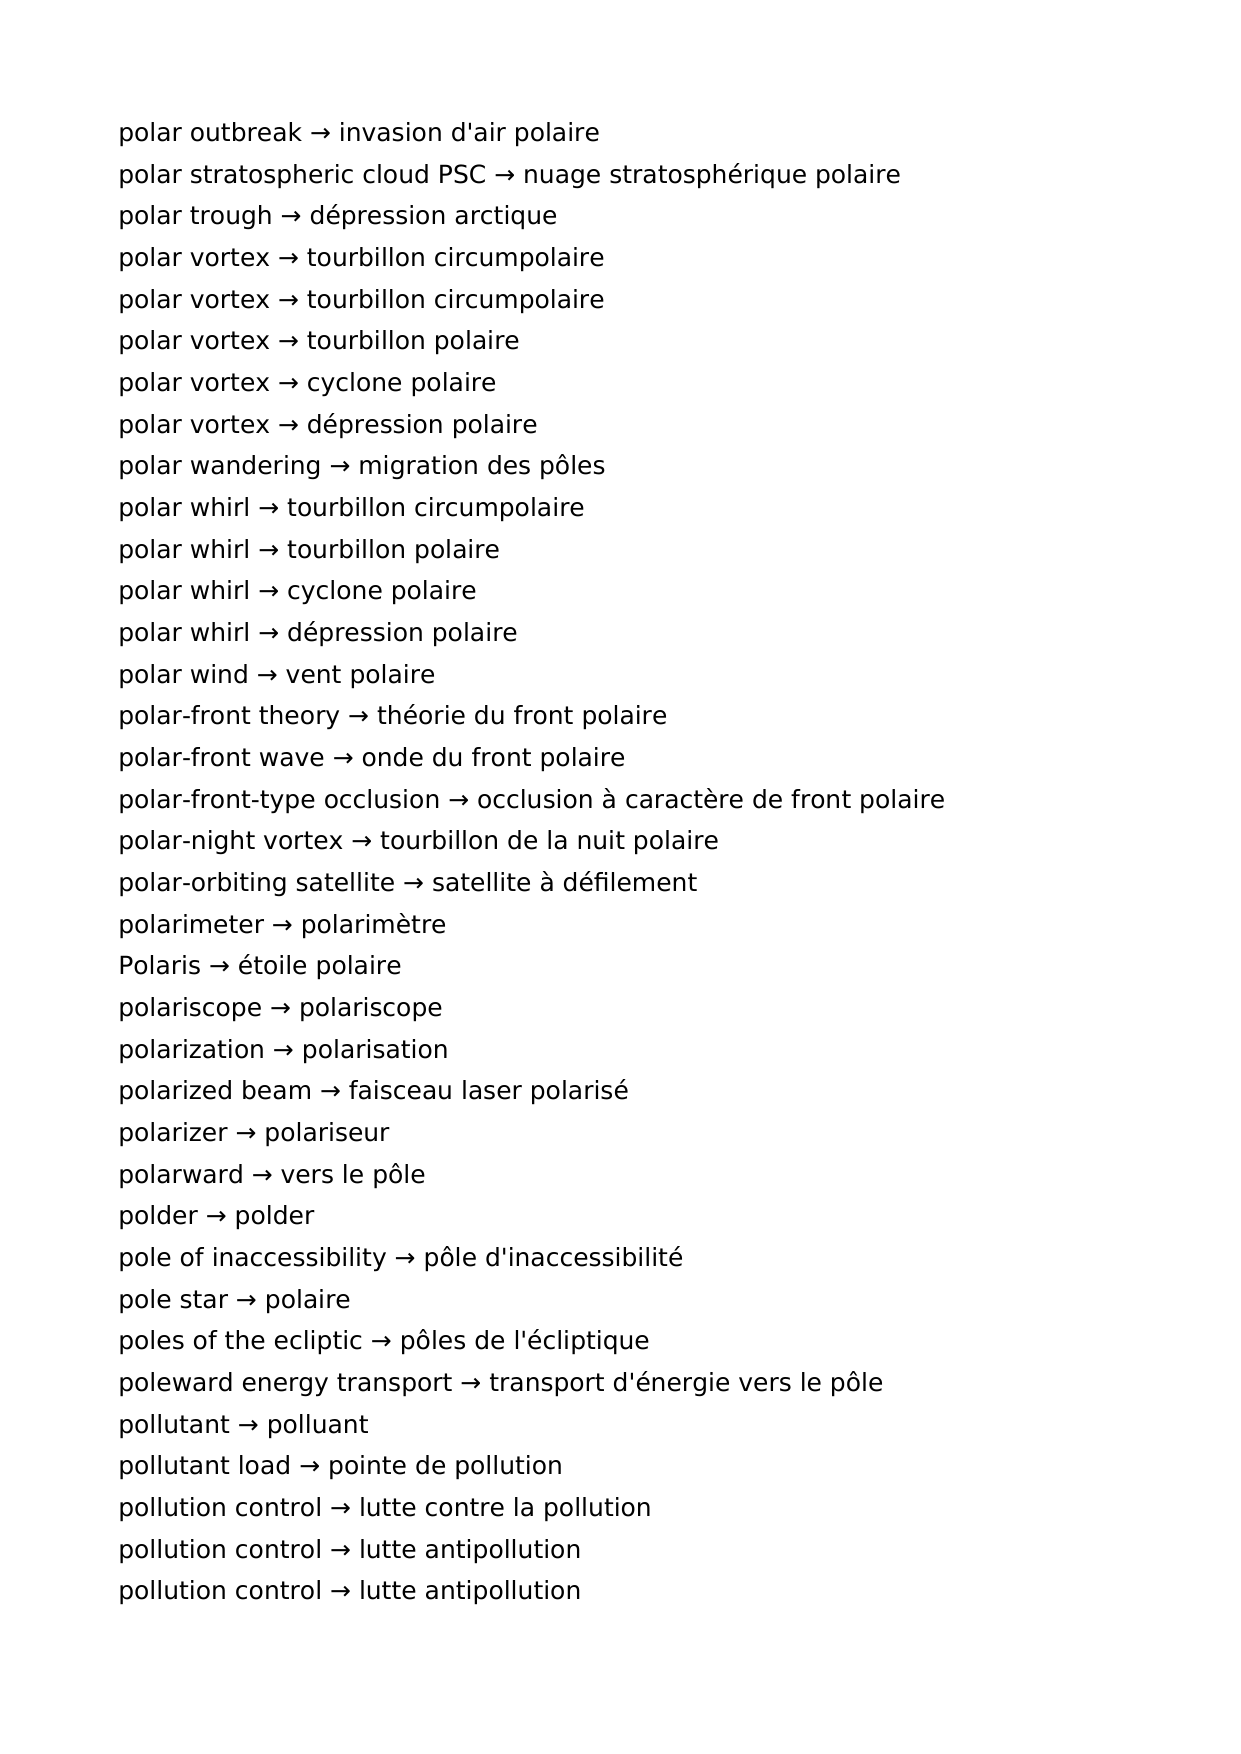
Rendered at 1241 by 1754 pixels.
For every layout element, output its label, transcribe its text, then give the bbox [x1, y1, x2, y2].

text polar vortex → tourbillon polaire [118, 326, 1122, 356]
text polar whirl → cyclone polaire [118, 576, 1122, 606]
text polar vortex → tourbillon circumpolaire [118, 243, 1122, 272]
text polar vortex → tourbillon circumpolaire [118, 285, 1122, 314]
text poles of the ecliptic → pôles de l'écliptique [118, 1326, 1122, 1356]
text polar vortex → dépression polaire [118, 410, 1122, 439]
text polarward → vers le pôle [118, 1160, 1122, 1189]
text polar stratospheric cloud PSC → nuage stratosphérique polaire [118, 160, 1122, 189]
text polar wind → vent polaire [118, 660, 1122, 689]
text pollution control → lutte antipollution [118, 1576, 1122, 1606]
text polar-front-type occlusion → occlusion à caractère de front polaire [118, 785, 1122, 814]
text polarized beam → faisceau laser polarisé [118, 1076, 1122, 1106]
text pole star → polaire [118, 1285, 1122, 1314]
text polar whirl → dépression polaire [118, 618, 1122, 647]
text Polaris → étoile polaire [118, 951, 1122, 981]
text polar-front theory → théorie du front polaire [118, 701, 1122, 731]
text pole of inaccessibility → pôle d'inaccessibilité [118, 1243, 1122, 1272]
text polariscope → polariscope [118, 993, 1122, 1022]
text polar wandering → migration des pôles [118, 451, 1122, 481]
text pollution control → lutte contre la pollution [118, 1493, 1122, 1522]
text polarization → polarisation [118, 1035, 1122, 1064]
text polar-orbiting satellite → satellite à défilement [118, 868, 1122, 897]
text polar whirl → tourbillon circumpolaire [118, 493, 1122, 522]
text polar vortex → cyclone polaire [118, 368, 1122, 397]
text polar trough → dépression arctique [118, 201, 1122, 231]
text polar-front wave → onde du front polaire [118, 743, 1122, 772]
text polar outbreak → invasion d'air polaire [118, 118, 1122, 147]
text pollution control → lutte antipollution [118, 1535, 1122, 1564]
text polarimeter → polarimètre [118, 910, 1122, 939]
text pollutant → polluant [118, 1410, 1122, 1439]
text polar-night vortex → tourbillon de la nuit polaire [118, 826, 1122, 856]
text polarizer → polariseur [118, 1118, 1122, 1147]
text polder → polder [118, 1201, 1122, 1231]
text polar whirl → tourbillon polaire [118, 535, 1122, 564]
text poleward energy transport → transport d'énergie vers le pôle [118, 1368, 1122, 1397]
text pollutant load → pointe de pollution [118, 1451, 1122, 1481]
